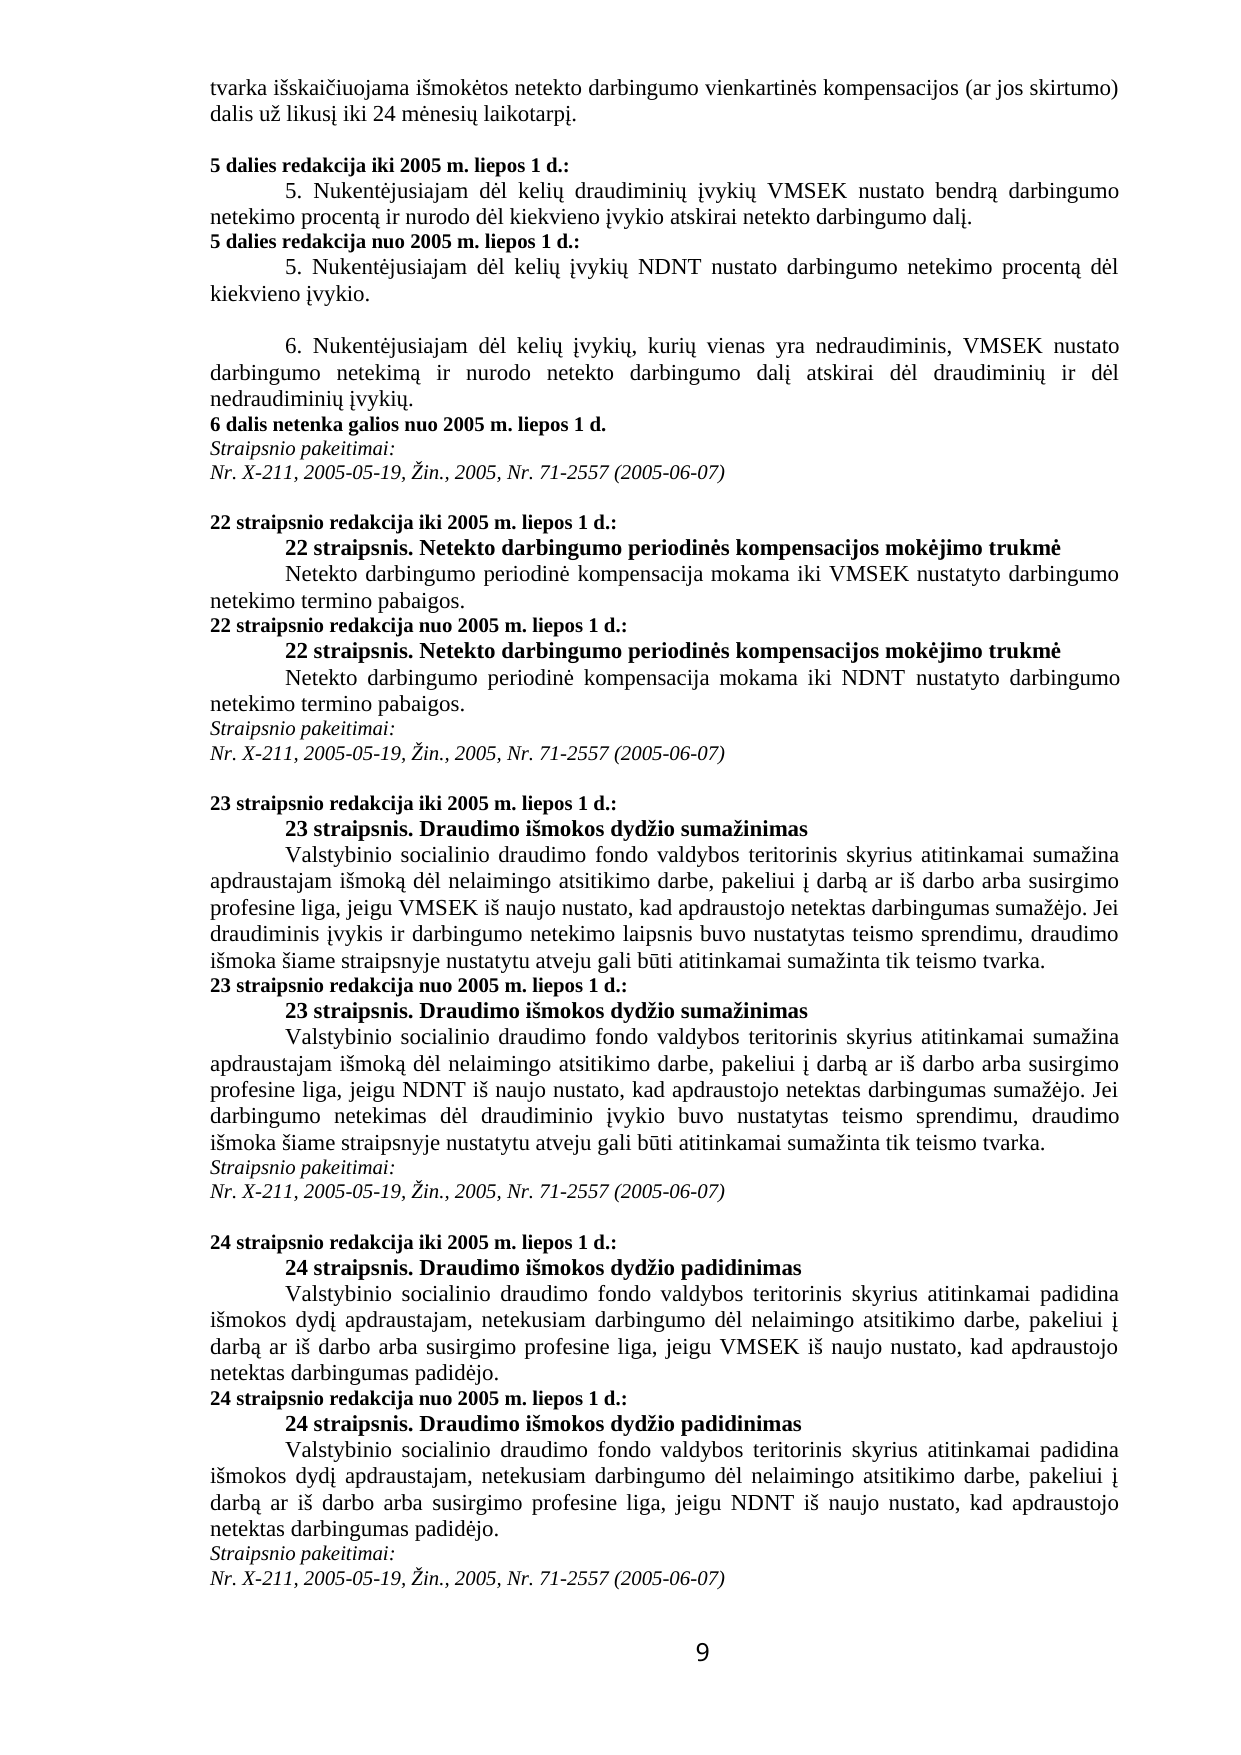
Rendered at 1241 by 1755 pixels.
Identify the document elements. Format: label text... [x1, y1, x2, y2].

text 5. Nukentėjusiajam dėl kelių draudiminių įvykių VMSEK nustato bendrą darbingumo netekimo procentą ir nurodo dėl kiekvieno įvykio atskirai netekto darbingumo dalį. [210, 177, 1120, 229]
text 24 straipsnio redakcija nuo 2005 m. liepos 1 d.: [210, 1386, 1120, 1409]
text Netekto darbingumo periodinė kompensacija mokama iki VMSEK nustatyto darbingumo netekimo termino pabaigos. [210, 561, 1120, 613]
text 6. Nukentėjusiajam dėl kelių įvykių, kurių vienas yra nedraudiminis, VMSEK nustato darbingumo netekimą ir nurodo netekto darbingumo dalį atskirai dėl draudiminių ir dėl nedraudiminių įvykių. [210, 332, 1120, 412]
text Nr. X-211, 2005-05-19, Žin., 2005, Nr. 71-2557 (2005-06-07) [210, 740, 1120, 764]
text Nr. X-211, 2005-05-19, Žin., 2005, Nr. 71-2557 (2005-06-07) [210, 460, 1120, 484]
text 5. Nukentėjusiajam dėl kelių įvykių NDNT nustato darbingumo netekimo procentą dėl kiekvieno įvykio. [210, 253, 1120, 306]
text Nr. X-211, 2005-05-19, Žin., 2005, Nr. 71-2557 (2005-06-07) [210, 1179, 1120, 1203]
text 23 straipsnio redakcija nuo 2005 m. liepos 1 d.: [210, 973, 1120, 997]
text 24 straipsnis. Draudimo išmokos dydžio padidinimas [210, 1409, 1120, 1436]
text 6 dalis netenka galios nuo 2005 m. liepos 1 d. [210, 412, 1120, 436]
text Straipsnio pakeitimai: [210, 716, 1120, 740]
text Straipsnio pakeitimai: [210, 1155, 1120, 1179]
text 5 dalies redakcija iki 2005 m. liepos 1 d.: [210, 153, 1120, 177]
text Nr. X-211, 2005-05-19, Žin., 2005, Nr. 71-2557 (2005-06-07) [210, 1565, 1120, 1589]
text 23 straipsnis. Draudimo išmokos dydžio sumažinimas [210, 815, 1120, 841]
text Valstybinio socialinio draudimo fondo valdybos teritorinis skyrius atitinkamai padidina išmokos dydį apdraustajam, netekusiam darbingumo dėl nelaimingo atsitikimo darbe, pakeliui į darbą ar iš darbo arba susirgimo profesine liga, jeigu NDNT iš naujo nustato, kad apdraustojo netektas darbingumas padidėjo. [210, 1436, 1120, 1541]
text 22 straipsnio redakcija nuo 2005 m. liepos 1 d.: [210, 613, 1120, 637]
text 23 straipsnio redakcija iki 2005 m. liepos 1 d.: [210, 791, 1120, 815]
text Straipsnio pakeitimai: [210, 1541, 1120, 1565]
text Straipsnio pakeitimai: [210, 436, 1120, 460]
text Netekto darbingumo periodinė kompensacija mokama iki NDNT nustatyto darbingumo netekimo termino pabaigos. [210, 664, 1120, 716]
text Valstybinio socialinio draudimo fondo valdybos teritorinis skyrius atitinkamai sumažina apdraustajam išmoką dėl nelaimingo atsitikimo darbe, pakeliui į darbą ar iš darbo arba susirgimo profesine liga, jeigu NDNT iš naujo nustato, kad apdraustojo netektas darbingumas sumažėjo. Jei darbingumo netekimas dėl draudiminio įvykio buvo nustatytas teismo sprendimu, draudimo išmoka šiame straipsnyje nustatytu atveju gali būti atitinkamai sumažinta tik teismo tvarka. [210, 1023, 1120, 1155]
text Valstybinio socialinio draudimo fondo valdybos teritorinis skyrius atitinkamai sumažina apdraustajam išmoką dėl nelaimingo atsitikimo darbe, pakeliui į darbą ar iš darbo arba susirgimo profesine liga, jeigu VMSEK iš naujo nustato, kad apdraustojo netektas darbingumas sumažėjo. Jei draudiminis įvykis ir darbingumo netekimo laipsnis buvo nustatytas teismo sprendimu, draudimo išmoka šiame straipsnyje nustatytu atveju gali būti atitinkamai sumažinta tik teismo tvarka. [210, 841, 1120, 973]
text 24 straipsnio redakcija iki 2005 m. liepos 1 d.: [210, 1230, 1120, 1254]
text tvarka išskaičiuojama išmokėtos netekto darbingumo vienkartinės kompensacijos (ar jos skirtumo) dalis už likusį iki 24 mėnesių laikotarpį. [210, 73, 1120, 126]
text 22 straipsnio redakcija iki 2005 m. liepos 1 d.: [210, 510, 1120, 534]
text 22 straipsnis. Netekto darbingumo periodinės kompensacijos mokėjimo trukmė [210, 534, 1120, 561]
text 24 straipsnis. Draudimo išmokos dydžio padidinimas [210, 1254, 1120, 1280]
text 22 straipsnis. Netekto darbingumo periodinės kompensacijos mokėjimo trukmė [285, 637, 1120, 664]
text 23 straipsnis. Draudimo išmokos dydžio sumažinimas [210, 997, 1120, 1023]
text Valstybinio socialinio draudimo fondo valdybos teritorinis skyrius atitinkamai padidina išmokos dydį apdraustajam, netekusiam darbingumo dėl nelaimingo atsitikimo darbe, pakeliui į darbą ar iš darbo arba susirgimo profesine liga, jeigu VMSEK iš naujo nustato, kad apdraustojo netektas darbingumas padidėjo. [210, 1280, 1120, 1386]
text 5 dalies redakcija nuo 2005 m. liepos 1 d.: [210, 229, 1120, 253]
